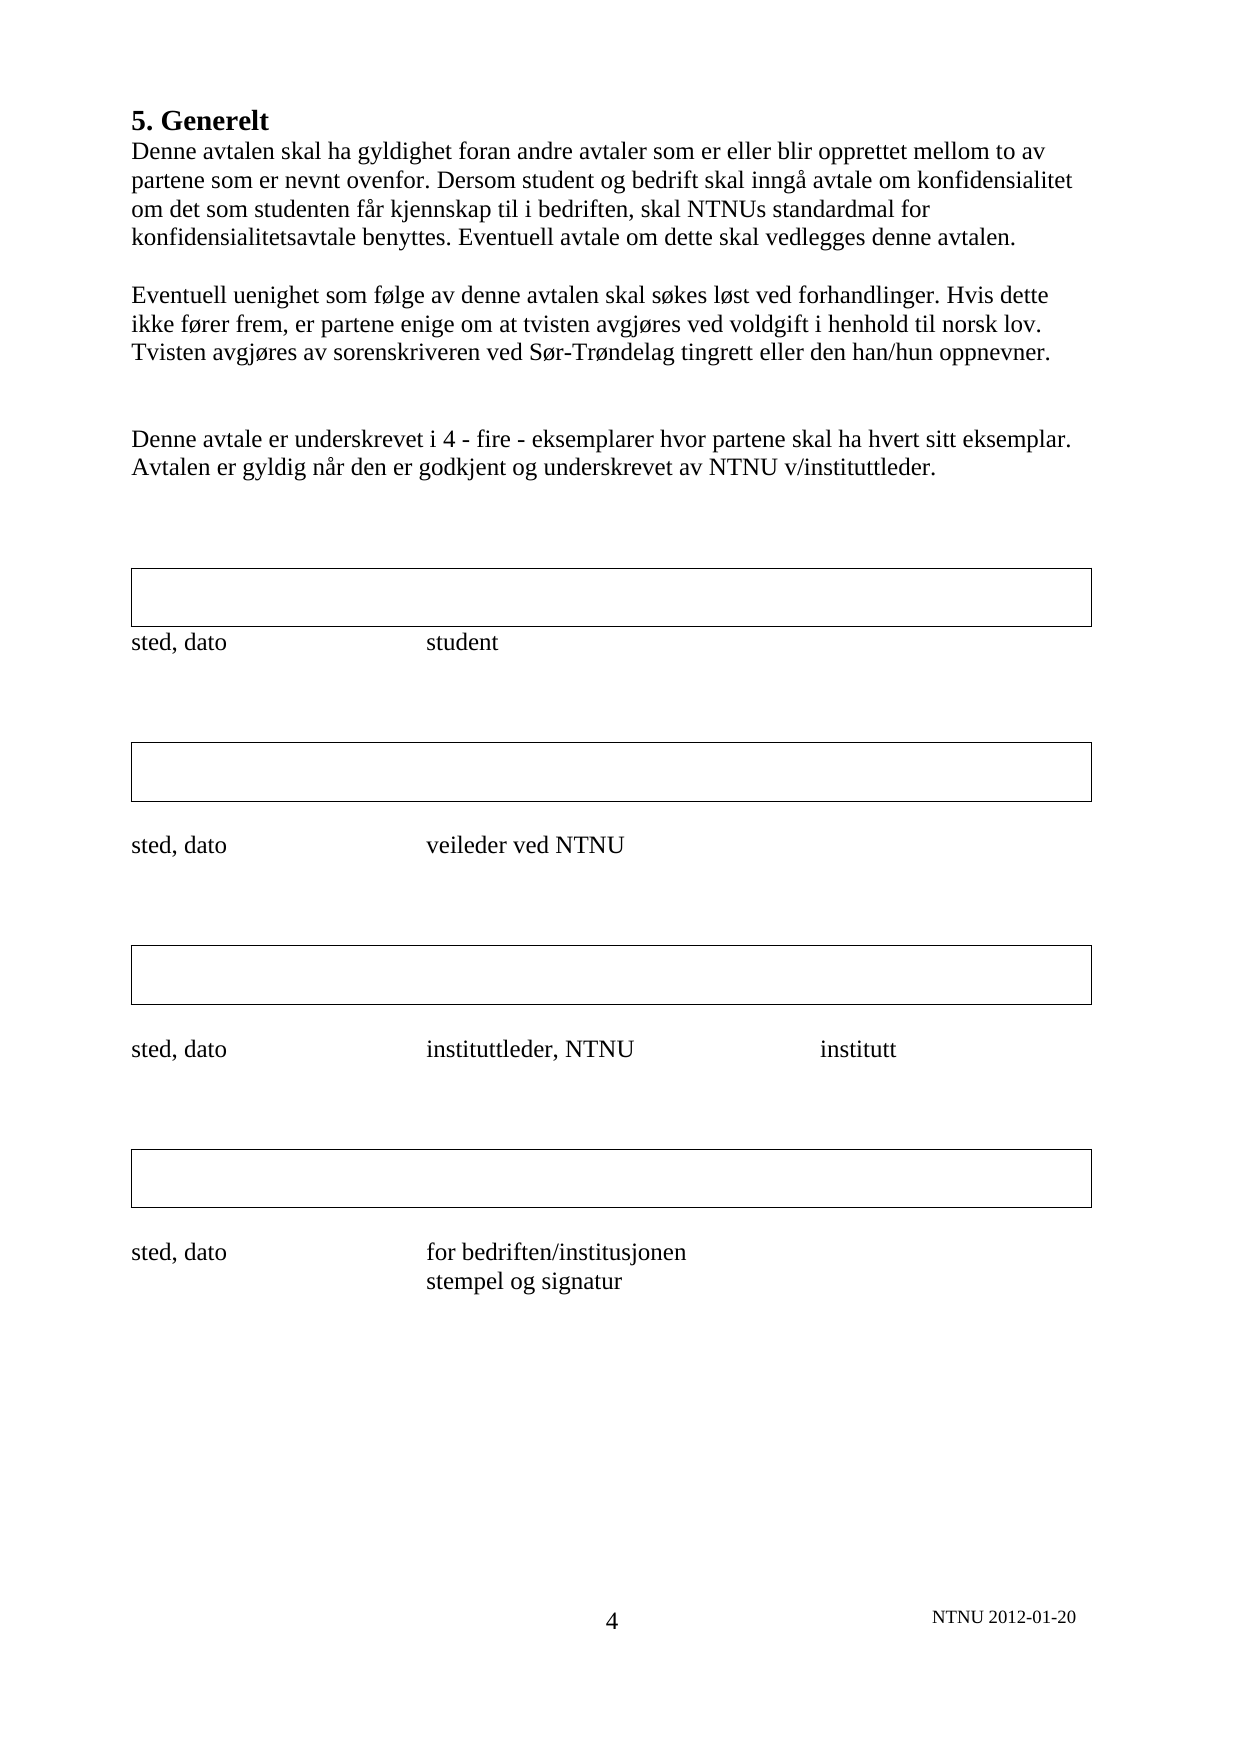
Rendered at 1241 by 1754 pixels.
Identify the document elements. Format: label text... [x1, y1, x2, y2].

table_header [132, 946, 1091, 1004]
table_header [132, 1150, 1091, 1207]
text Avtalen er gyldig når den er godkjent og underskrevet av NTNU v/instituttleder. [131, 452, 1092, 481]
text Denne avtale er underskrevet i 4 - fire - eksemplarer hvor partene skal ha hvert sitt eksemplar. [131, 424, 1092, 452]
text Eventuell uenighet som følge av denne avtalen skal søkes løst ved forhandlinger. Hvis dette ikke fører frem, er partene enige om at tvisten avgjøres ved voldgift i henhold til norsk lov. Tvisten avgjøres av sorenskriveren ved Sør-Trøndelag tingrett eller den han/hun oppnevner. [131, 280, 1092, 366]
text Denne avtalen skal ha gyldighet foran andre avtaler som er eller blir opprettet mellom to av partene som er nevnt ovenfor. Dersom student og bedrift skal inngå avtale om konfidensialitet om det som studenten får kjennskap til i bedriften, skal NTNUs standardmal for konfidensialitetsavtale benyttes. Eventuell avtale om dette skal vedlegges denne avtalen. [131, 136, 1092, 251]
table_header [132, 569, 1091, 626]
text sted, dato instituttleder, NTNU institutt [131, 1034, 1092, 1062]
text stempel og signatur [131, 1266, 1092, 1294]
text sted, dato for bedriften/institusjonen [131, 1237, 1092, 1266]
text sted, dato veileder ved NTNU [131, 830, 1092, 859]
text 5. Generelt [131, 103, 1092, 136]
table_header [132, 743, 1091, 801]
text sted, dato student [131, 627, 1092, 656]
